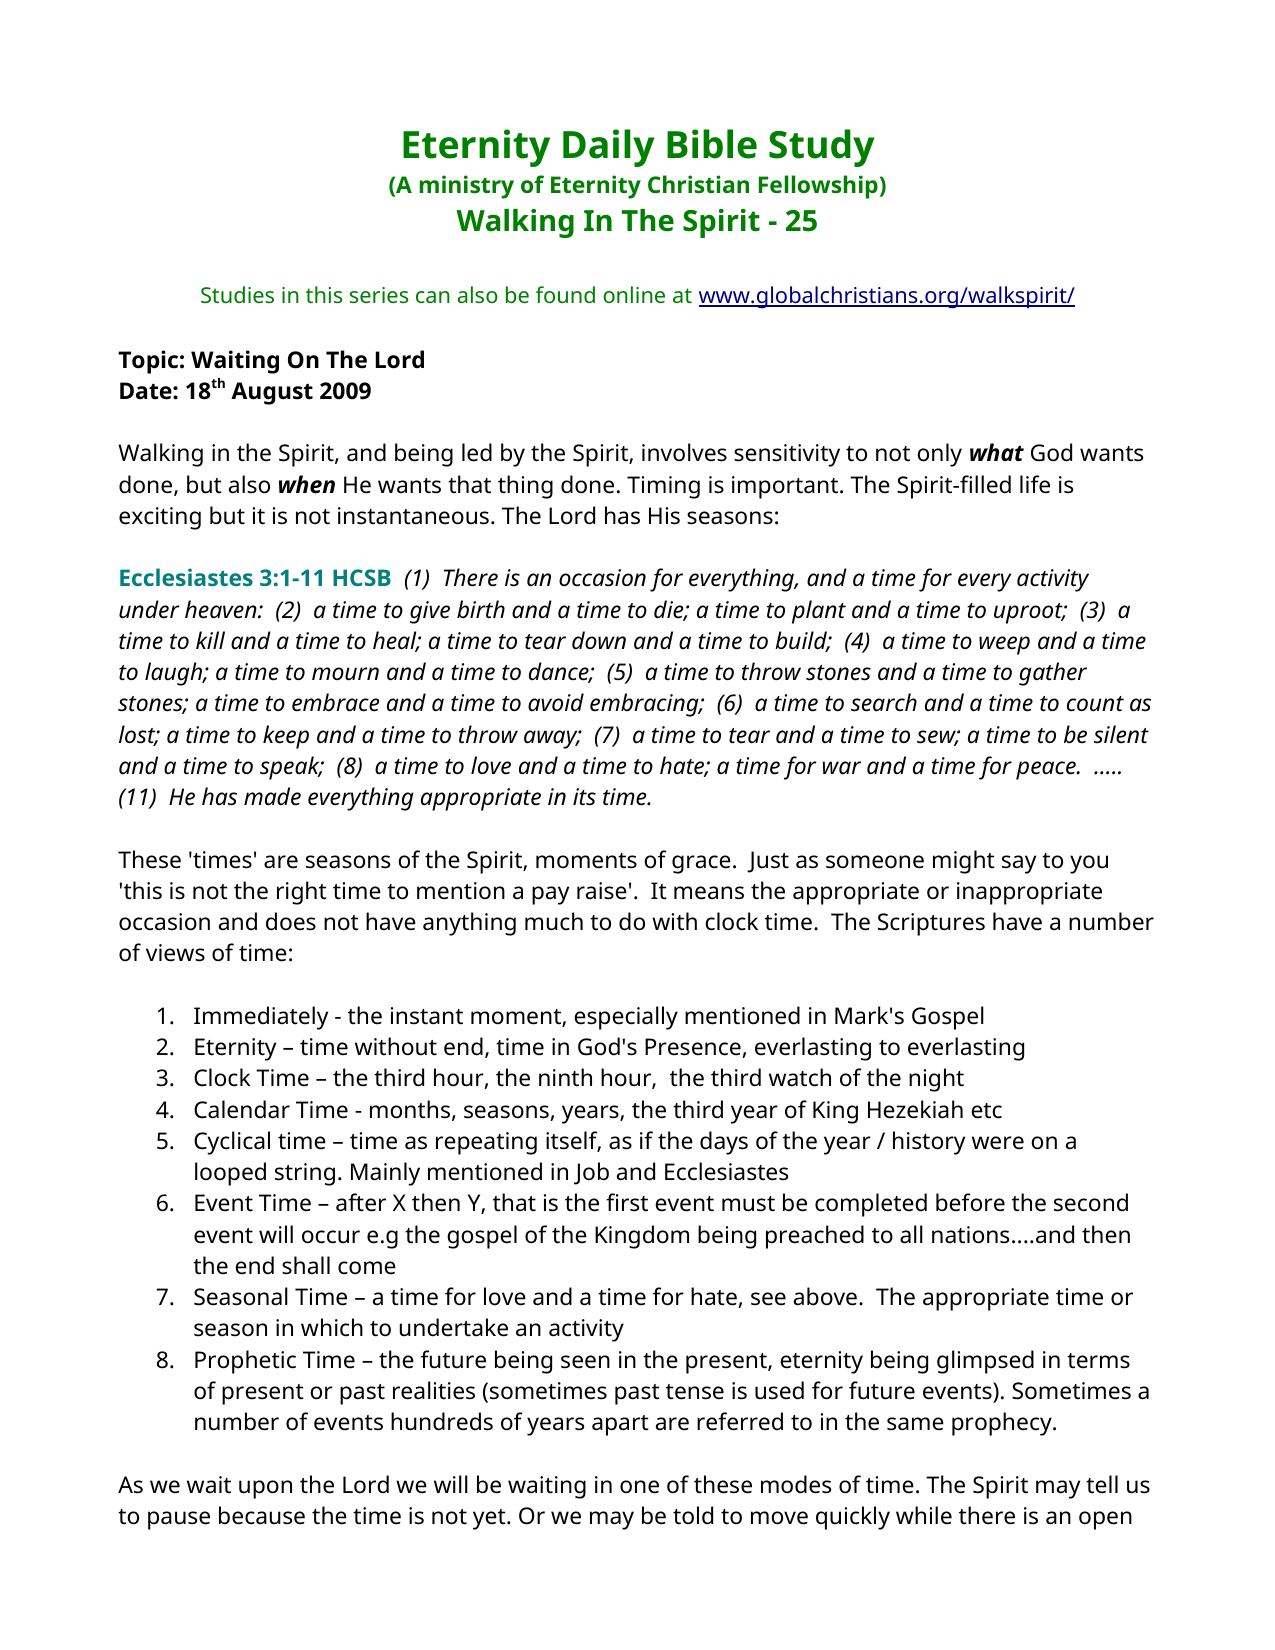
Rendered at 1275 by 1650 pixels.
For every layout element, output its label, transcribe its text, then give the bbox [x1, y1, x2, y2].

text Studies in this series can also be found online at www.globalchristians.org/walkspirit/ [118, 280, 1157, 309]
text Walking in the Spirit, and being led by the Spirit, involves sensitivity to not only what God wants done, but also when He wants that thing done. Timing is important. The Spirit-filled life is exciting but it is not instantaneous. The Lord has His seasons: [118, 437, 1157, 531]
list Clock Time – the third hour, the ninth hour, the third watch of the night [156, 1062, 1157, 1094]
list Cyclical time – time as repeating itself, as if the days of the year / history were on a looped string. Mainly mentioned in Job and Ecclesiastes [156, 1125, 1157, 1187]
text Walking In The Spirit - 25 [118, 200, 1157, 240]
text Topic: Waiting On The Lord [118, 344, 1157, 375]
list Eternity – time without end, time in God's Presence, everlasting to everlasting [156, 1031, 1157, 1062]
list Seasonal Time – a time for love and a time for hate, see above. The appropriate time or season in which to undertake an activity [156, 1281, 1157, 1344]
list Event Time – after X then Y, that is the first event must be completed before the second event will occur e.g the gospel of the Kingdom being preached to all nations....and then the end shall come [156, 1187, 1157, 1281]
list Prophetic Time – the future being seen in the present, eternity being glimpsed in terms of present or past realities (sometimes past tense is used for future events). Sometimes a number of events hundreds of years apart are referred to in the same prophecy. [156, 1344, 1157, 1437]
text Eternity Daily Bible Study (A ministry of Eternity Christian Fellowship) [118, 118, 1157, 200]
text Ecclesiastes 3:1-11 HCSB (1) There is an occasion for everything, and a time for every activity under heaven: (2) a time to give birth and a time to die; a time to plant and a time to uproot; (3) a time to kill and a time to heal; a time to tear down and a time to build; (4) a time to weep and a time to laugh; a time to mourn and a time to dance; (5) a time to throw stones and a time to gather stones; a time to embrace and a time to avoid embracing; (6) a time to search and a time to count as lost; a time to keep and a time to throw away; (7) a time to tear and a time to sew; a time to be silent and a time to speak; (8) a time to love and a time to hate; a time for war and a time for peace. …..(11) He has made everything appropriate in its time. [118, 562, 1157, 812]
list Calendar Time - months, seasons, years, the third year of King Hezekiah etc [156, 1094, 1157, 1125]
text Date: 18th August 2009 [118, 375, 1157, 406]
text As we wait upon the Lord we will be waiting in one of these modes of time. The Spirit may tell us to pause because the time is not yet. Or we may be told to move quickly while there is an open [118, 1469, 1157, 1531]
text These 'times' are seasons of the Spirit, moments of grace. Just as someone might say to you 'this is not the right time to mention a pay raise'. It means the appropriate or inappropriate occasion and does not have anything much to do with clock time. The Scriptures have a number of views of time: [118, 844, 1157, 969]
list Immediately - the instant moment, especially mentioned in Mark's Gospel [156, 1000, 1157, 1031]
